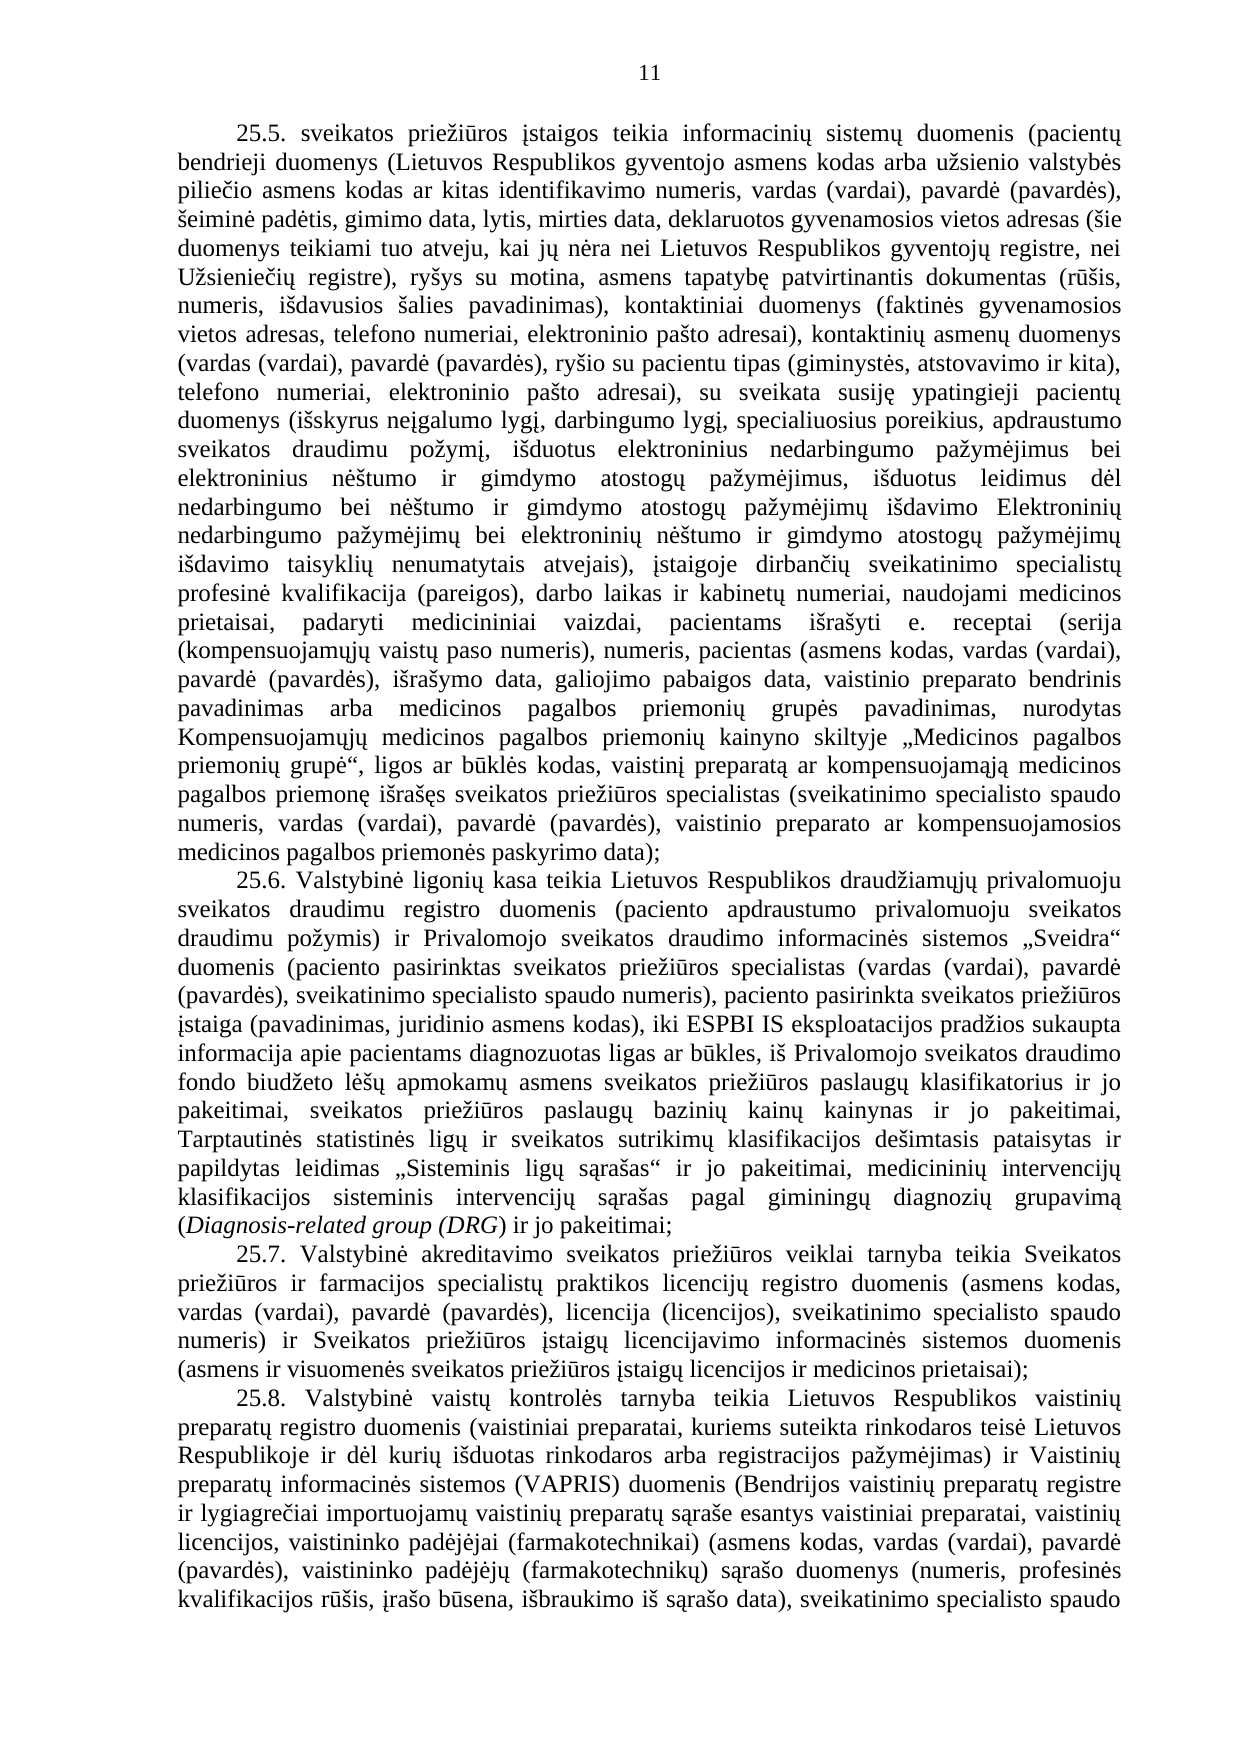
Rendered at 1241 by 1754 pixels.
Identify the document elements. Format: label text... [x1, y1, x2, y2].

text 25.5. sveikatos priežiūros įstaigos teikia informacinių sistemų duomenis (pacientų bendrieji duomenys (Lietuvos Respublikos gyventojo asmens kodas arba užsienio valstybės piliečio asmens kodas ar kitas identifikavimo numeris, vardas (vardai), pavardė (pavardės), šeiminė padėtis, gimimo data, lytis, mirties data, deklaruotos gyvenamosios vietos adresas (šie duomenys teikiami tuo atveju, kai jų nėra nei Lietuvos Respublikos gyventojų registre, nei Užsieniečių registre), ryšys su motina, asmens tapatybę patvirtinantis dokumentas (rūšis, numeris, išdavusios šalies pavadinimas), kontaktiniai duomenys (faktinės gyvenamosios vietos adresas, telefono numeriai, elektroninio pašto adresai), kontaktinių asmenų duomenys (vardas (vardai), pavardė (pavardės), ryšio su pacientu tipas (giminystės, atstovavimo ir kita), telefono numeriai, elektroninio pašto adresai), su sveikata susiję ypatingieji pacientų duomenys (išskyrus neįgalumo lygį, darbingumo lygį, specialiuosius poreikius, apdraustumo sveikatos draudimu požymį, išduotus elektroninius nedarbingumo pažymėjimus bei elektroninius nėštumo ir gimdymo atostogų pažymėjimus, išduotus leidimus dėl nedarbingumo bei nėštumo ir gimdymo atostogų pažymėjimų išdavimo Elektroninių nedarbingumo pažymėjimų bei elektroninių nėštumo ir gimdymo atostogų pažymėjimų išdavimo taisyklių nenumatytais atvejais), įstaigoje dirbančių sveikatinimo specialistų profesinė kvalifikacija (pareigos), darbo laikas ir kabinetų numeriai, naudojami medicinos prietaisai, padaryti medicininiai vaizdai, pacientams išrašyti e. receptai (serija (kompensuojamųjų vaistų paso numeris), numeris, pacientas (asmens kodas, vardas (vardai), pavardė (pavardės), išrašymo data, galiojimo pabaigos data, vaistinio preparato bendrinis pavadinimas arba medicinos pagalbos priemonių grupės pavadinimas, nurodytas Kompensuojamųjų medicinos pagalbos priemonių kainyno skiltyje „Medicinos pagalbos priemonių grupė“, ligos ar būklės kodas, vaistinį preparatą ar kompensuojamąją medicinos pagalbos priemonę išrašęs sveikatos priežiūros specialistas (sveikatinimo specialisto spaudo numeris, vardas (vardai), pavardė (pavardės), vaistinio preparato ar kompensuojamosios medicinos pagalbos priemonės paskyrimo data); [177, 118, 1122, 866]
text 25.6. Valstybinė ligonių kasa teikia Lietuvos Respublikos draudžiamųjų privalomuoju sveikatos draudimu registro duomenis (paciento apdraustumo privalomuoju sveikatos draudimu požymis) ir Privalomojo sveikatos draudimo informacinės sistemos „Sveidra“ duomenis (paciento pasirinktas sveikatos priežiūros specialistas (vardas (vardai), pavardė (pavardės), sveikatinimo specialisto spaudo numeris), paciento pasirinkta sveikatos priežiūros įstaiga (pavadinimas, juridinio asmens kodas), iki ESPBI IS eksploatacijos pradžios sukaupta informacija apie pacientams diagnozuotas ligas ar būkles, iš Privalomojo sveikatos draudimo fondo biudžeto lėšų apmokamų asmens sveikatos priežiūros paslaugų klasifikatorius ir jo pakeitimai, sveikatos priežiūros paslaugų bazinių kainų kainynas ir jo pakeitimai, Tarptautinės statistinės ligų ir sveikatos sutrikimų klasifikacijos dešimtasis pataisytas ir papildytas leidimas „Sisteminis ligų sąrašas“ ir jo pakeitimai, medicininių intervencijų klasifikacijos sisteminis intervencijų sąrašas pagal giminingų diagnozių grupavimą (Diagnosis-related group (DRG) ir jo pakeitimai; [177, 866, 1122, 1239]
text 25.8. Valstybinė vaistų kontrolės tarnyba teikia Lietuvos Respublikos vaistinių preparatų registro duomenis (vaistiniai preparatai, kuriems suteikta rinkodaros teisė Lietuvos Respublikoje ir dėl kurių išduotas rinkodaros arba registracijos pažymėjimas) ir Vaistinių preparatų informacinės sistemos (VAPRIS) duomenis (Bendrijos vaistinių preparatų registre ir lygiagrečiai importuojamų vaistinių preparatų sąraše esantys vaistiniai preparatai, vaistinių licencijos, vaistininko padėjėjai (farmakotechnikai) (asmens kodas, vardas (vardai), pavardė (pavardės), vaistininko padėjėjų (farmakotechnikų) sąrašo duomenys (numeris, profesinės kvalifikacijos rūšis, įrašo būsena, išbraukimo iš sąrašo data), sveikatinimo specialisto spaudo [177, 1383, 1122, 1613]
text 25.7. Valstybinė akreditavimo sveikatos priežiūros veiklai tarnyba teikia Sveikatos priežiūros ir farmacijos specialistų praktikos licencijų registro duomenis (asmens kodas, vardas (vardai), pavardė (pavardės), licencija (licencijos), sveikatinimo specialisto spaudo numeris) ir Sveikatos priežiūros įstaigų licencijavimo informacinės sistemos duomenis (asmens ir visuomenės sveikatos priežiūros įstaigų licencijos ir medicinos prietaisai); [177, 1239, 1122, 1383]
